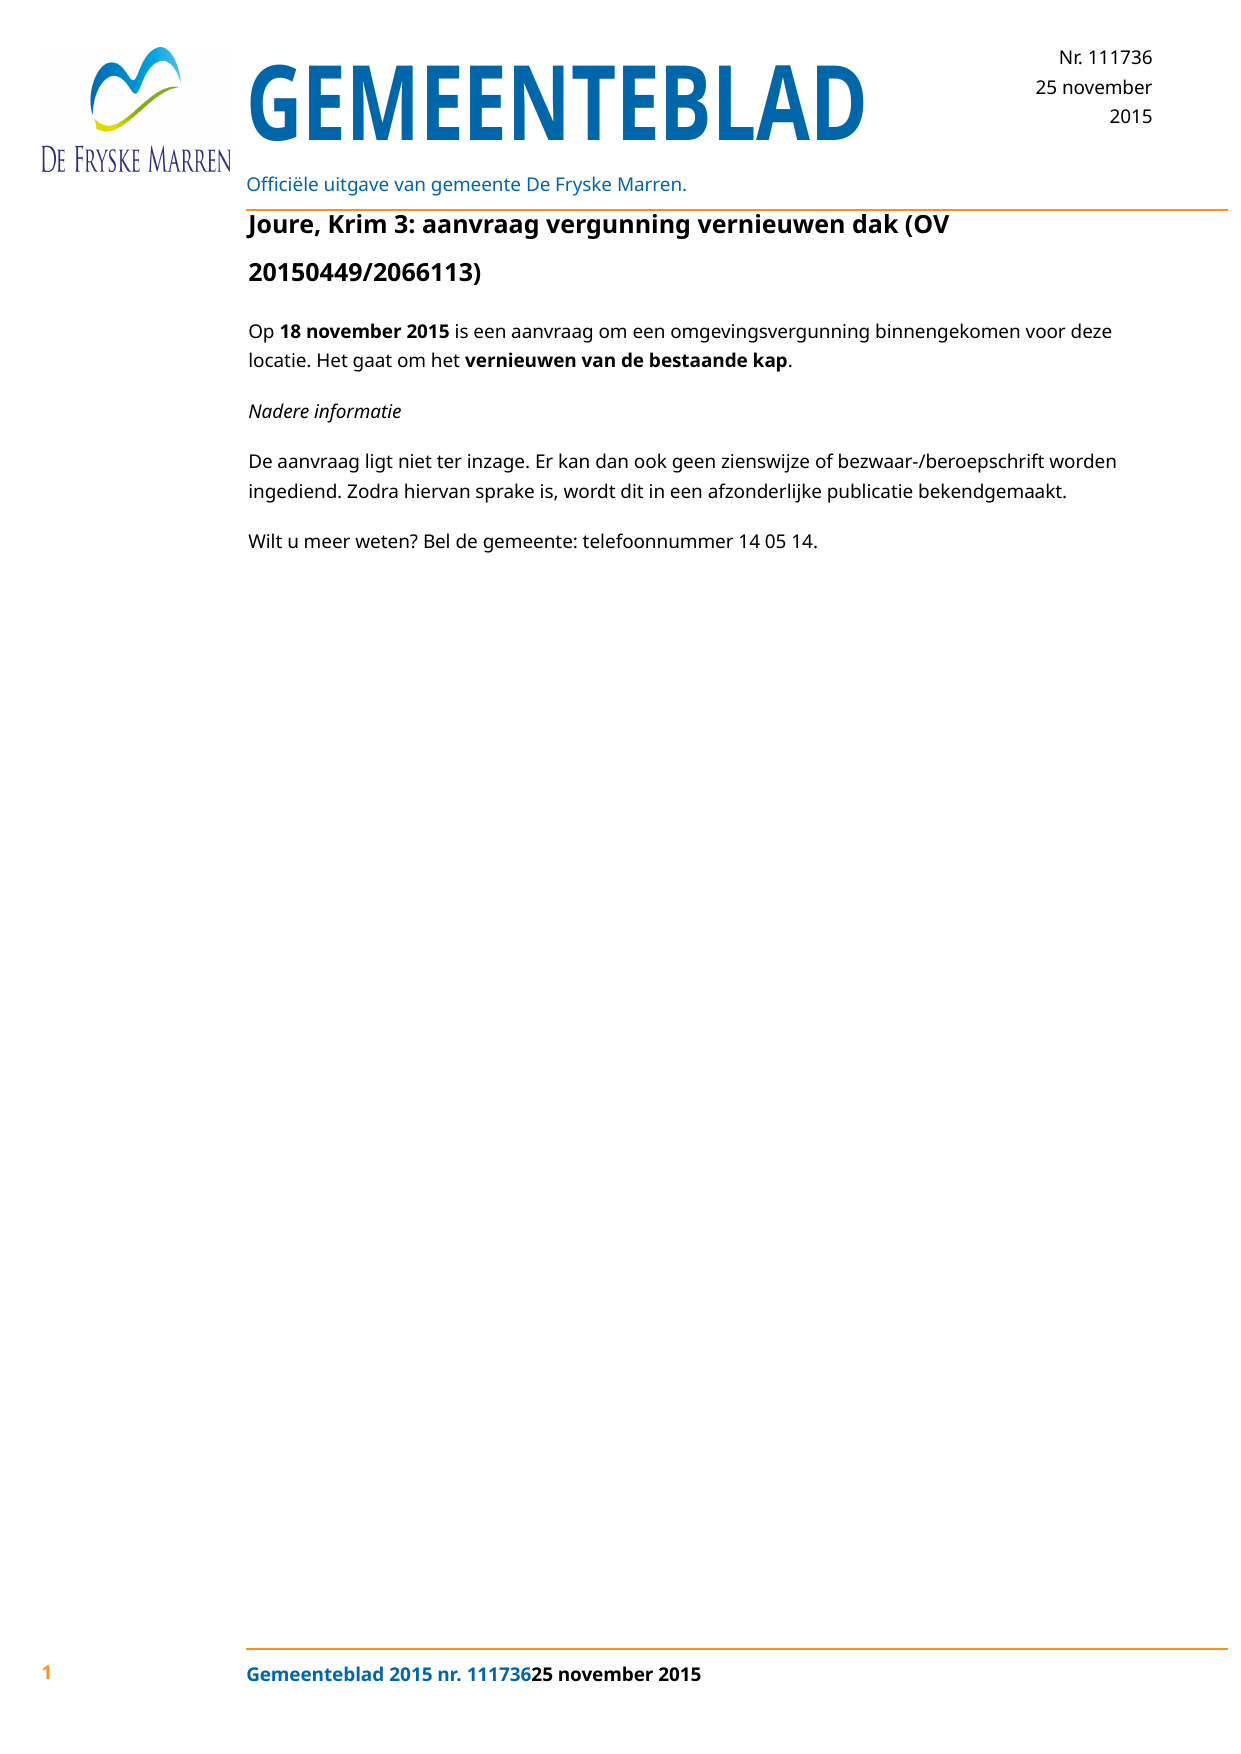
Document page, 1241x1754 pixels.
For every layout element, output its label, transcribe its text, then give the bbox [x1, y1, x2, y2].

text Wilt u meer weten? Bel de gemeente: telefoonnummer 14 05 14. [248, 528, 1152, 554]
text Nadere informatie [248, 398, 1152, 424]
text Op 18 november 2015 is een aanvraag om een omgevingsvergunning binnengekomen voor deze locatie. Het gaat om het vernieuwen van de bestaande kap. [248, 318, 1152, 373]
text Joure, Krim 3: aanvraag vergunning vernieuwen dak (OV 20150449/2066113) [248, 211, 1152, 288]
text De aanvraag ligt niet ter inzage. Er kan dan ook geen zienswijze of bezwaar-/beroepschrift worden ingediend. Zodra hiervan sprake is, wordt dit in een afzonderlijke publicatie bekendgemaakt. [248, 448, 1152, 504]
picture [41, 47, 231, 172]
